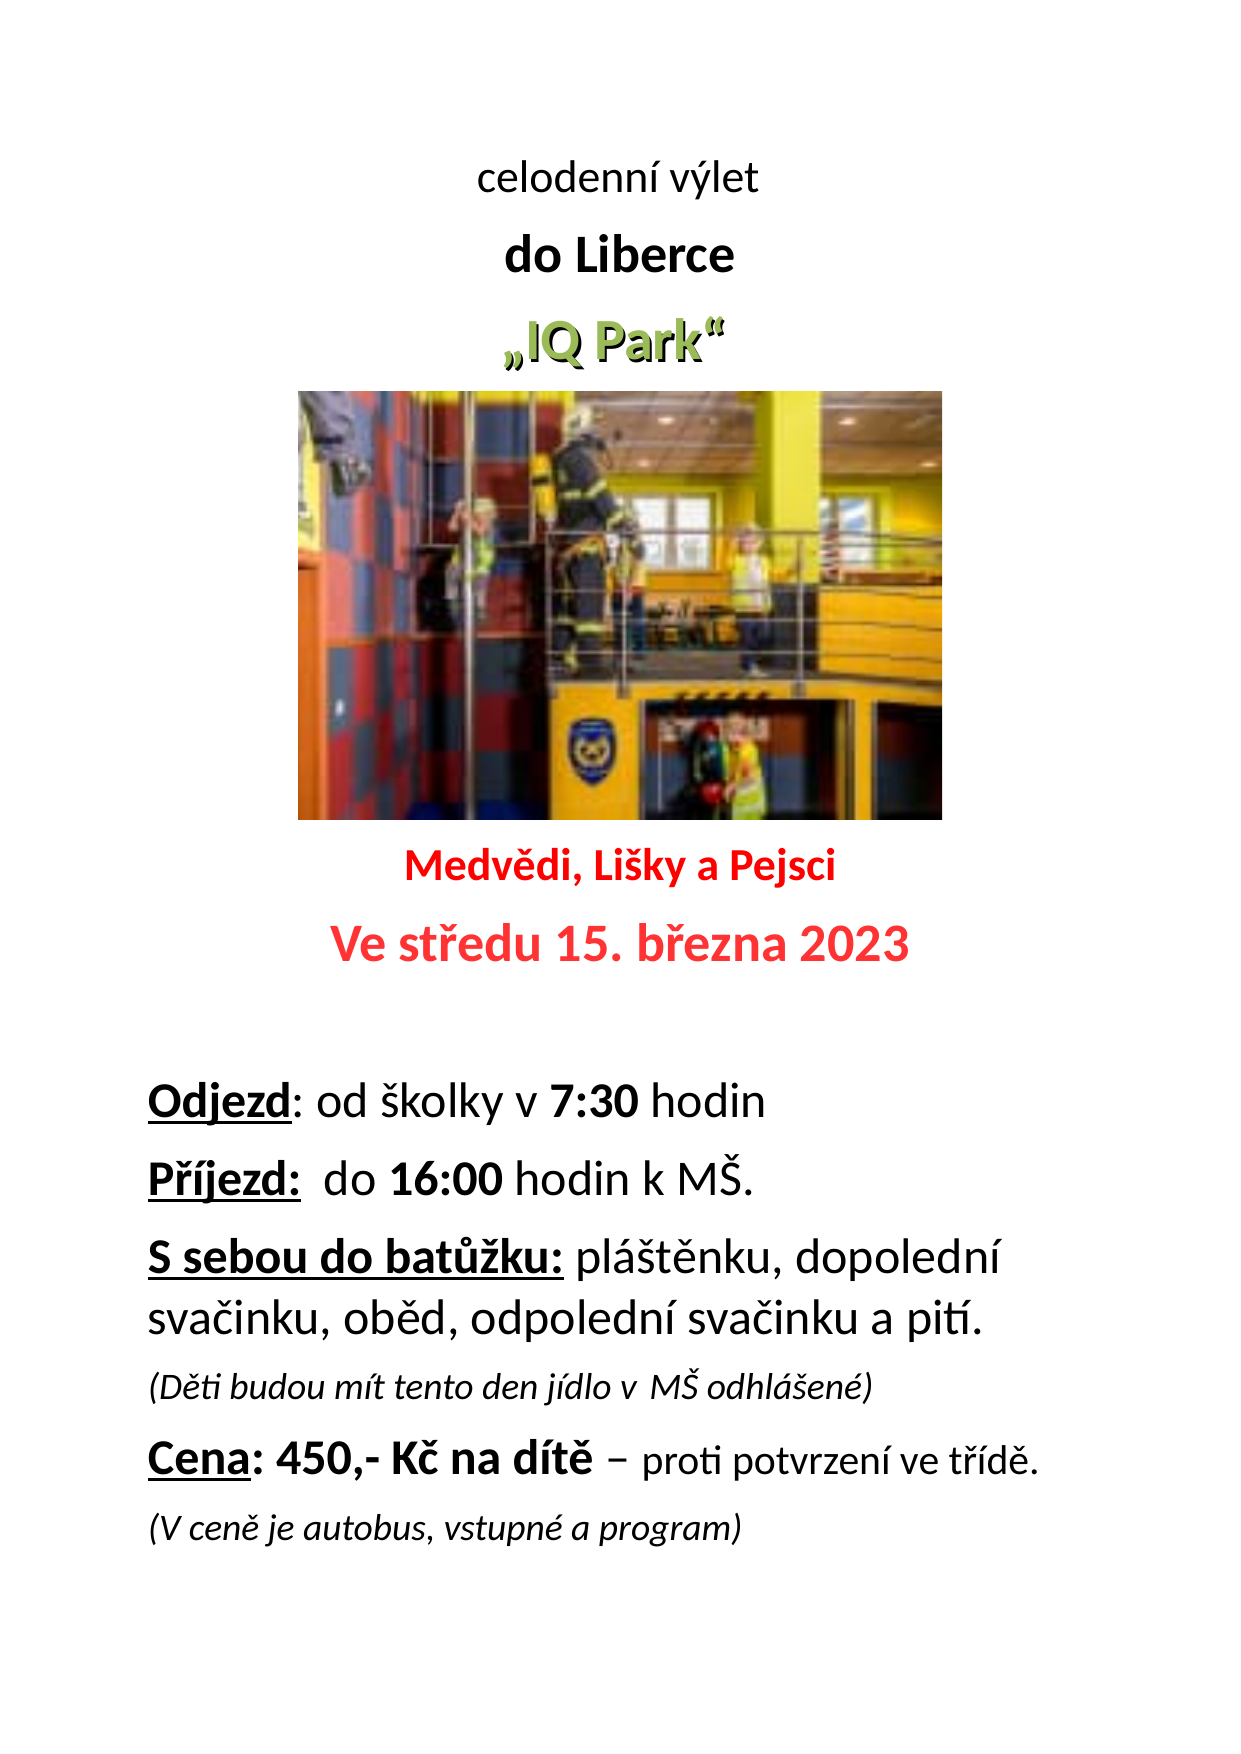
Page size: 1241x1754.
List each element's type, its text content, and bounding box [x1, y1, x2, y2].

text Cena: 450,- Kč na dítě – proti potvrzení ve třídě. [148, 1426, 1093, 1487]
text do Liberce [148, 220, 1093, 286]
text S sebou do batůžku: pláštěnku, dopolední svačinku, oběd, odpolední svačinku a pití. [148, 1224, 1093, 1347]
text (V ceně je autobus, vstupné a program) [148, 1503, 1093, 1549]
text „IQ Park“ [148, 303, 1093, 374]
text celodenní výlet [148, 148, 1093, 203]
text Odjezd: od školky v 7:30 hodin [148, 1069, 1093, 1130]
text Příjezd: do 16:00 hodin k MŠ. [148, 1147, 1093, 1208]
text (Děti budou mít tento den jídlo v MŠ odhlášené) [148, 1363, 1093, 1409]
text Ve středu 15. března 2023 [148, 908, 1093, 975]
text Medvědi, Lišky a Pejsci [148, 836, 1093, 892]
